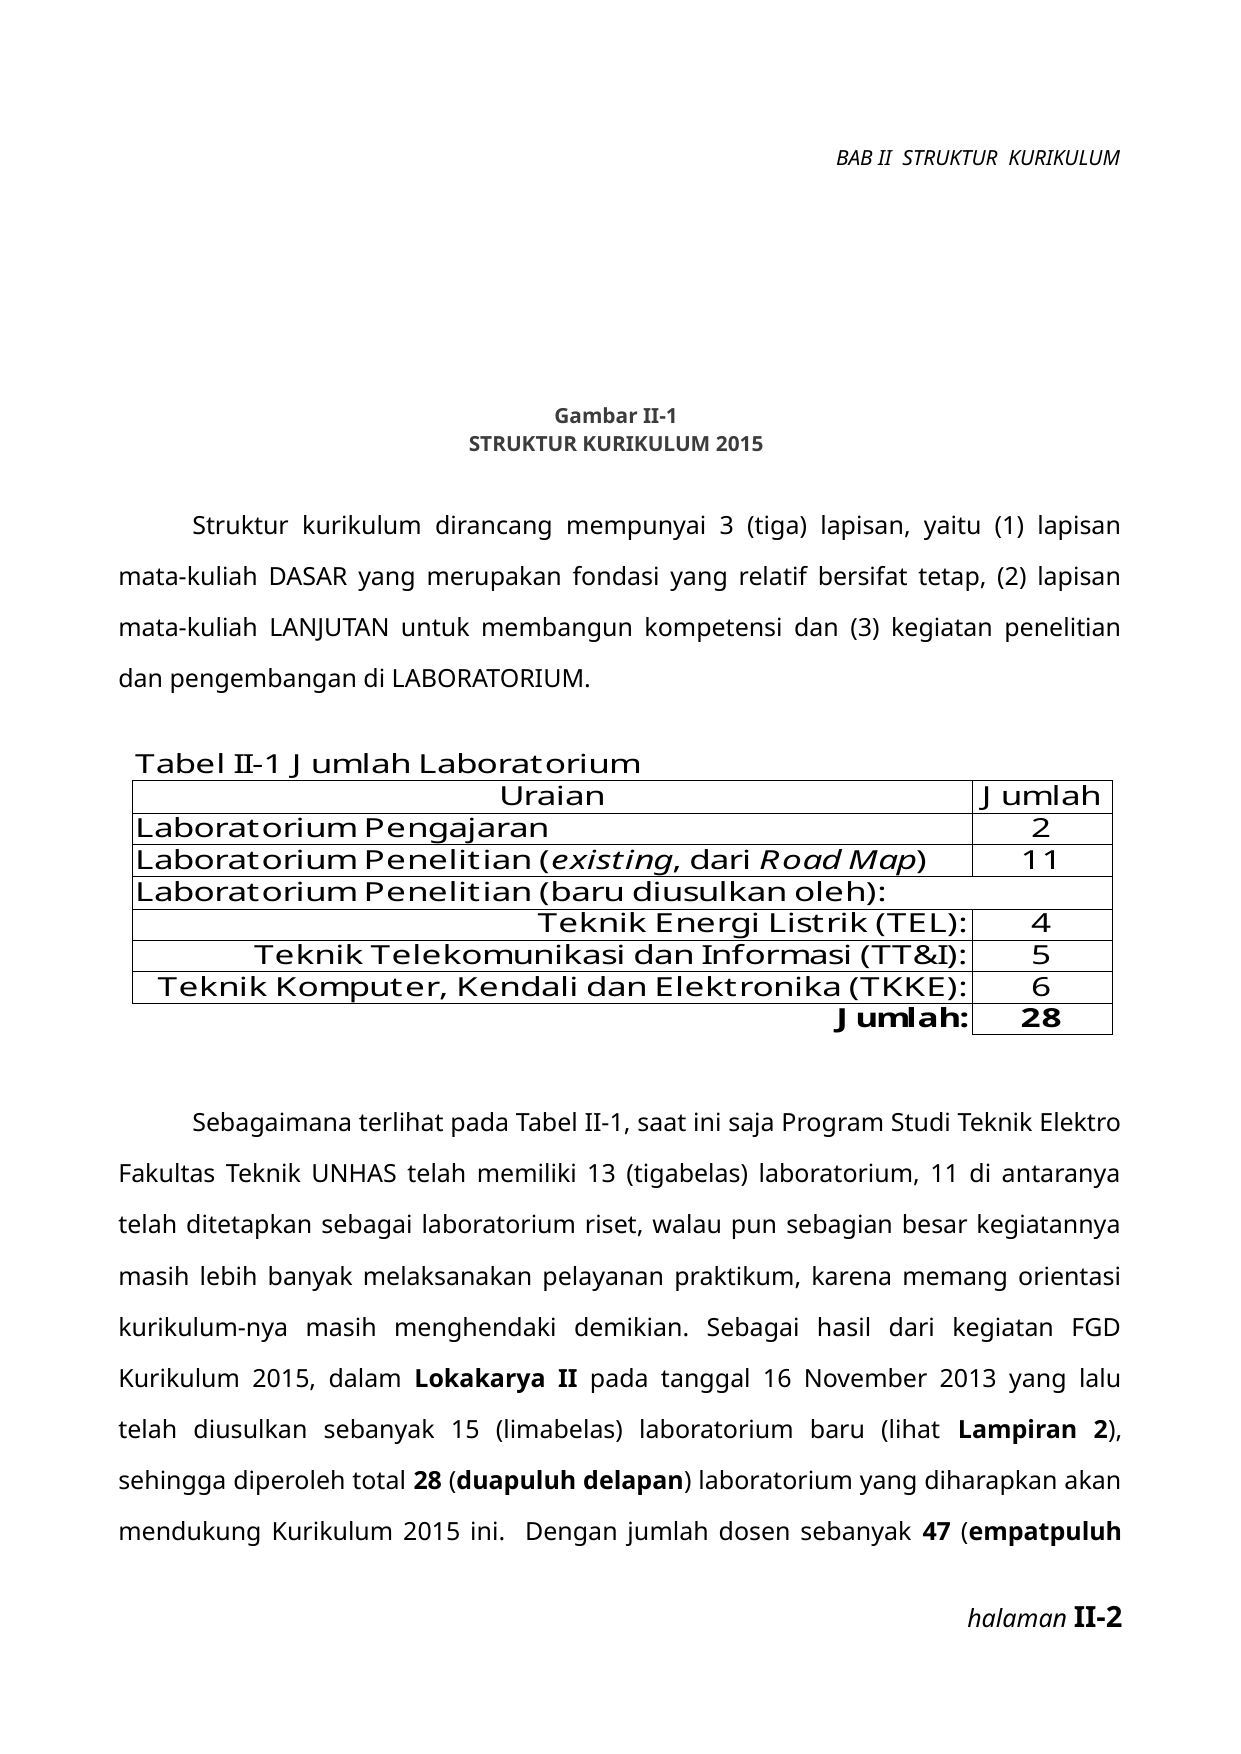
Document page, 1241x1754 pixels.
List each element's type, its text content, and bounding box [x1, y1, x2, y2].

text Struktur kurikulum dirancang mempunyai 3 (tiga) lapisan, yaitu (1) lapisan mata-kuliah DASAR yang merupakan fondasi yang relatif bersifat tetap, (2) lapisan mata-kuliah LANJUTAN untuk membangun kompetensi dan (3) kegiatan penelitian dan pengembangan di LABORATORIUM. [118, 507, 1122, 694]
text Sebagaimana terlihat pada Tabel II-1, saat ini saja Program Studi Teknik Elektro Fakultas Teknik UNHAS telah memiliki 13 (tigabelas) laboratorium, 11 di antaranya telah ditetapkan sebagai laboratorium riset, walau pun sebagian besar kegiatannya masih lebih banyak melaksanakan pelayanan praktikum, karena memang orientasi kurikulum-nya masih menghendaki demikian. Sebagai hasil dari kegiatan FGD Kurikulum 2015, dalam Lokakarya II pada tanggal 16 November 2013 yang lalu telah diusulkan sebanyak 15 (limabelas) laboratorium baru (lihat Lampiran 2), sehingga diperoleh total 28 (duapuluh delapan) laboratorium yang diharapkan akan mendukung Kurikulum 2015 ini. Dengan jumlah dosen sebanyak 47 (empatpuluh [118, 1105, 1122, 1547]
